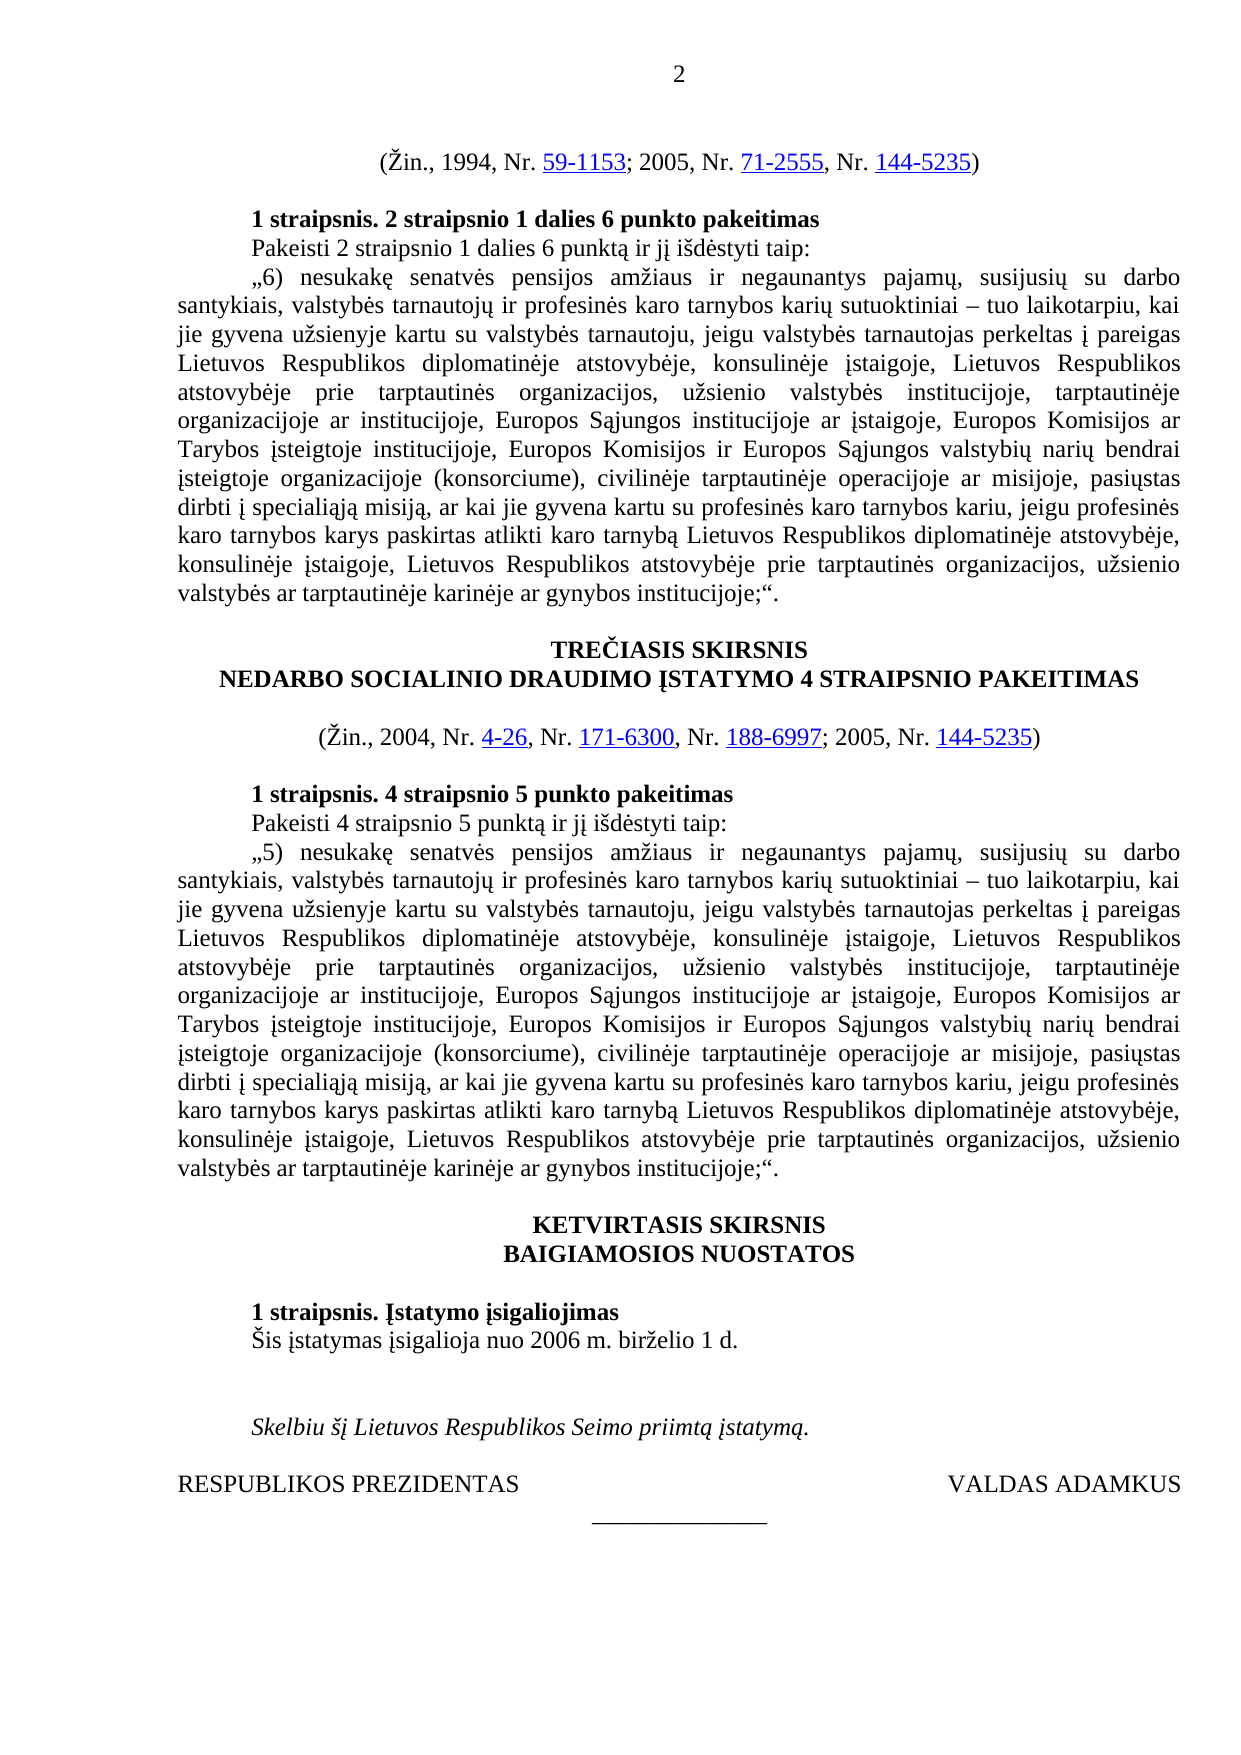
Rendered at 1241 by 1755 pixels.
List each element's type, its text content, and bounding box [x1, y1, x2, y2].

text (Žin., 1994, Nr. 59-1153; 2005, Nr. 71-2555, Nr. 144-5235) [177, 147, 1181, 176]
text (Žin., 2004, Nr. 4-26, Nr. 171-6300, Nr. 188-6997; 2005, Nr. 144-5235) [177, 722, 1181, 751]
text KETVIRTASIS SKIRSNIS [177, 1211, 1181, 1239]
text TREČIASIS SKIRSNIS [177, 636, 1181, 664]
text Pakeisti 2 straipsnio 1 dalies 6 punktą ir jį išdėstyti taip: [177, 233, 1181, 262]
text 1 straipsnis. Įstatymo įsigaliojimas [177, 1297, 1181, 1326]
text Šis įstatymas įsigalioja nuo 2006 m. birželio 1 d. [177, 1326, 1181, 1354]
text 1 straipsnis. 4 straipsnio 5 punkto pakeitimas [177, 779, 1181, 808]
text 1 straipsnis. 2 straipsnio 1 dalies 6 punkto pakeitimas [177, 204, 1181, 233]
text „5) nesukakę senatvės pensijos amžiaus ir negaunantys pajamų, susijusių su darbo santykiais, valstybės tarnautojų ir profesinės karo tarnybos karių sutuoktiniai – tuo laikotarpiu, kai jie gyvena užsienyje kartu su valstybės tarnautoju, jeigu valstybės tarnautojas perkeltas į pareigas Lietuvos Respublikos diplomatinėje atstovybėje, konsulinėje įstaigoje, Lietuvos Respublikos atstovybėje prie tarptautinės organizacijos, užsienio valstybės institucijoje, tarptautinėje organizacijoje ar institucijoje, Europos Sąjungos institucijoje ar įstaigoje, Europos Komisijos ar Tarybos įsteigtoje institucijoje, Europos Komisijos ir Europos Sąjungos valstybių narių bendrai įsteigtoje organizacijoje (konsorciume), civilinėje tarptautinėje operacijoje ar misijoje, pasiųstas dirbti į specialiąją misiją, ar kai jie gyvena kartu su profesinės karo tarnybos kariu, jeigu profesinės karo tarnybos karys paskirtas atlikti karo tarnybą Lietuvos Respublikos diplomatinėje atstovybėje, konsulinėje įstaigoje, Lietuvos Respublikos atstovybėje prie tarptautinės organizacijos, užsienio valstybės ar tarptautinėje karinėje ar gynybos institucijoje;“. [177, 837, 1181, 1182]
text BAIGIAMOSIOS NUOSTATOS [177, 1239, 1181, 1268]
text ______________ [177, 1498, 1181, 1527]
text Pakeisti 4 straipsnio 5 punktą ir jį išdėstyti taip: [177, 808, 1181, 837]
text RESPUBLIKOS PREZIDENTAS VALDAS ADAMKUS [177, 1469, 1181, 1498]
text Skelbiu šį Lietuvos Respublikos Seimo priimtą įstatymą. [177, 1412, 1181, 1441]
text NEDARBO SOCIALINIO DRAUDIMO ĮSTATYMO 4 STRAIPSNIO PAKEITIMAS [177, 664, 1181, 693]
text „6) nesukakę senatvės pensijos amžiaus ir negaunantys pajamų, susijusių su darbo santykiais, valstybės tarnautojų ir profesinės karo tarnybos karių sutuoktiniai – tuo laikotarpiu, kai jie gyvena užsienyje kartu su valstybės tarnautoju, jeigu valstybės tarnautojas perkeltas į pareigas Lietuvos Respublikos diplomatinėje atstovybėje, konsulinėje įstaigoje, Lietuvos Respublikos atstovybėje prie tarptautinės organizacijos, užsienio valstybės institucijoje, tarptautinėje organizacijoje ar institucijoje, Europos Sąjungos institucijoje ar įstaigoje, Europos Komisijos ar Tarybos įsteigtoje institucijoje, Europos Komisijos ir Europos Sąjungos valstybių narių bendrai įsteigtoje organizacijoje (konsorciume), civilinėje tarptautinėje operacijoje ar misijoje, pasiųstas dirbti į specialiąją misiją, ar kai jie gyvena kartu su profesinės karo tarnybos kariu, jeigu profesinės karo tarnybos karys paskirtas atlikti karo tarnybą Lietuvos Respublikos diplomatinėje atstovybėje, konsulinėje įstaigoje, Lietuvos Respublikos atstovybėje prie tarptautinės organizacijos, užsienio valstybės ar tarptautinėje karinėje ar gynybos institucijoje;“. [177, 262, 1181, 607]
